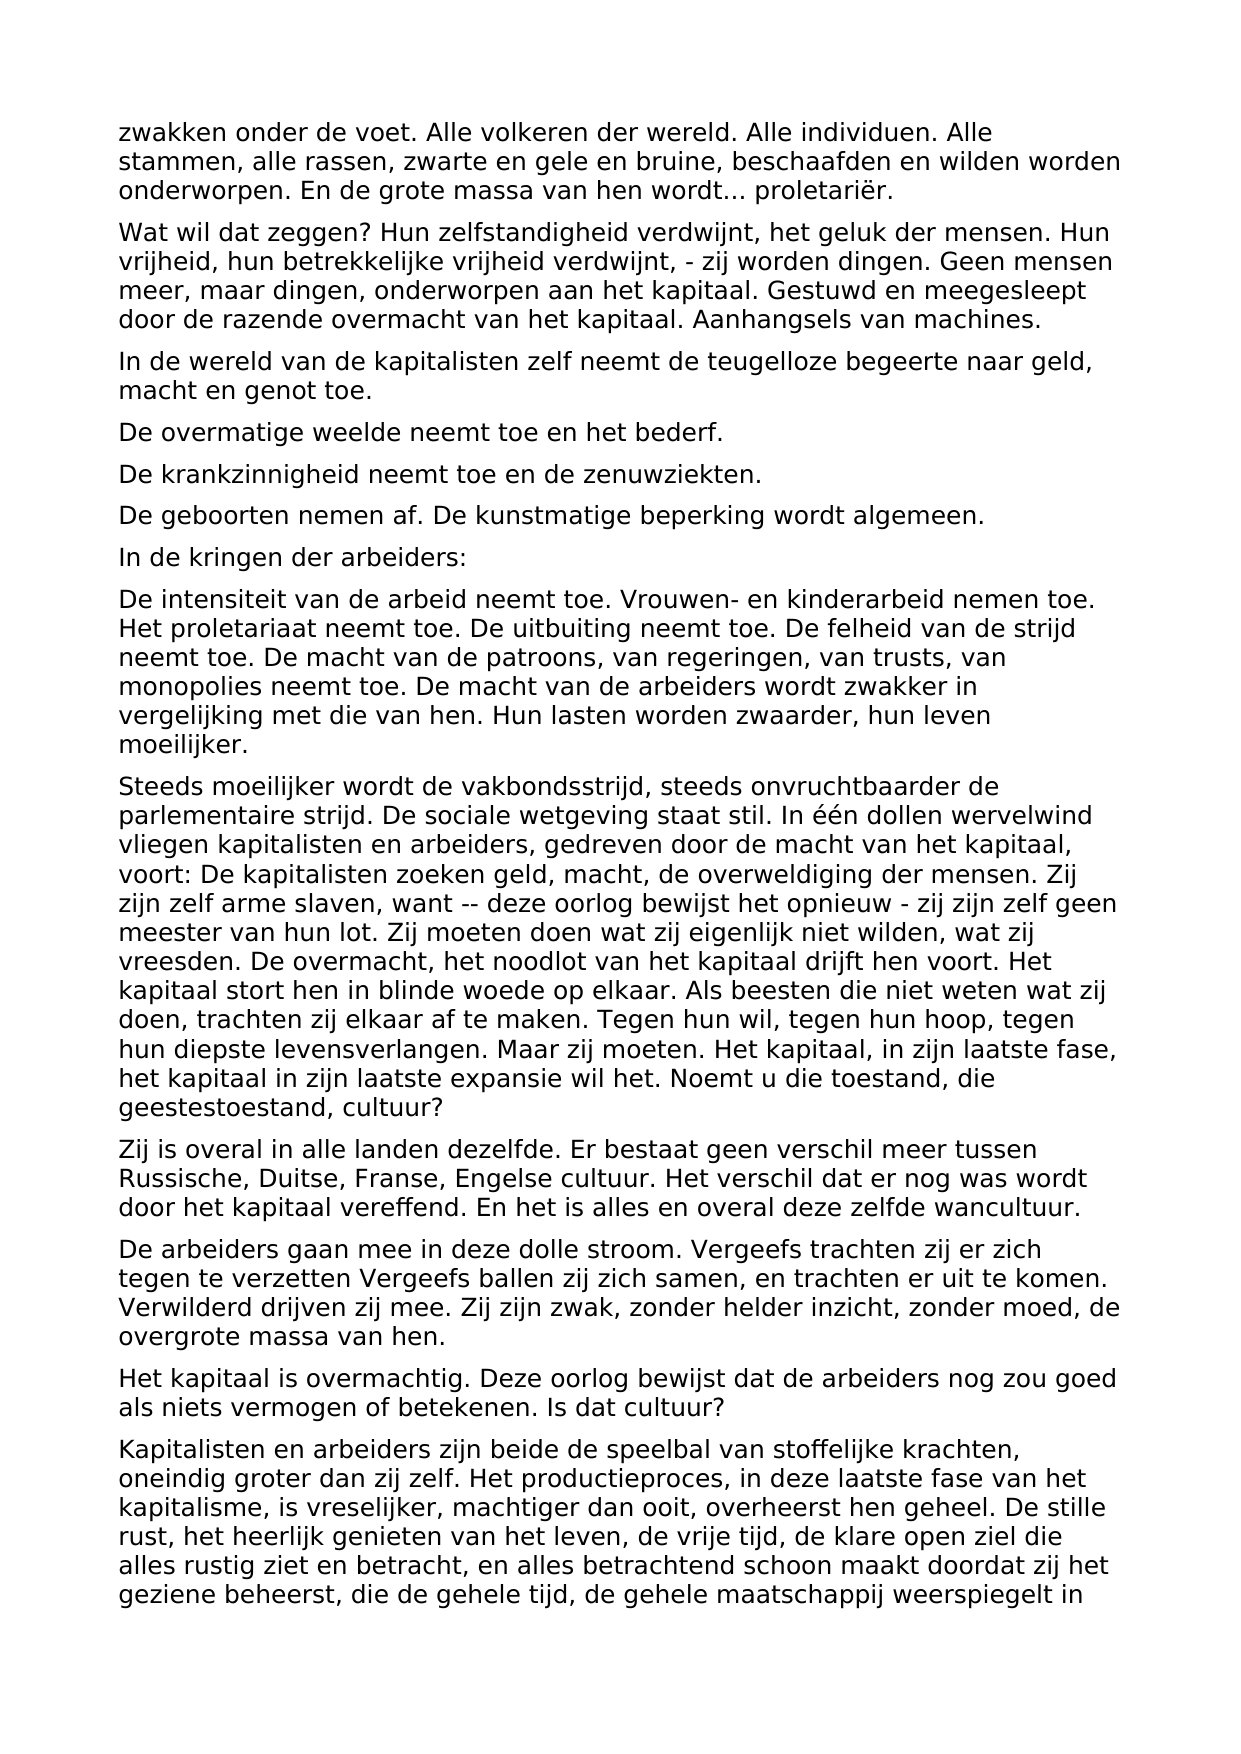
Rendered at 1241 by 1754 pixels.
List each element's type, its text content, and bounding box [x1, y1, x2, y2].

text Het kapitaal is overmachtig. Deze oorlog bewijst dat de arbeiders nog zou goed als niets vermogen of betekenen. Is dat cultuur? [118, 1364, 1122, 1422]
text De intensiteit van de arbeid neemt toe. Vrouwen- en kinderarbeid nemen toe. Het proletariaat neemt toe. De uitbuiting neemt toe. De felheid van de strijd neemt toe. De macht van de patroons, van regeringen, van trusts, van monopolies neemt toe. De macht van de arbeiders wordt zwakker in vergelijking met die van hen. Hun lasten worden zwaarder, hun leven moeilijker. [118, 585, 1122, 760]
text De arbeiders gaan mee in deze dolle stroom. Vergeefs trachten zij er zich tegen te verzetten Vergeefs ballen zij zich samen, en trachten er uit te komen. Verwilderd drijven zij mee. Zij zijn zwak, zonder helder inzicht, zonder moed, de overgrote massa van hen. [118, 1235, 1122, 1351]
text Kapitalisten en arbeiders zijn beide de speelbal van stoffelijke krachten, oneindig groter dan zij zelf. Het productieproces, in deze laatste fase van het kapitalisme, is vreselijker, machtiger dan ooit, overheerst hen geheel. De stille rust, het heerlijk genieten van het leven, de vrije tijd, de klare open ziel die alles rustig ziet en betracht, en alles betrachtend schoon maakt doordat zij het geziene beheerst, die de gehele tijd, de gehele maatschappij weerspiegelt in [118, 1435, 1122, 1610]
text De krankzinnigheid neemt toe en de zenuwziekten. [118, 460, 1122, 489]
text De geboorten nemen af. De kunstmatige beperking wordt algemeen. [118, 501, 1122, 531]
text Steeds moeilijker wordt de vakbondsstrijd, steeds onvruchtbaarder de parlementaire strijd. De sociale wetgeving staat stil. In één dollen wervelwind vliegen kapitalisten en arbeiders, gedreven door de macht van het kapitaal, voort: De kapitalisten zoeken geld, macht, de overweldiging der mensen. Zij zijn zelf arme slaven, want -- deze oorlog bewijst het opnieuw - zij zijn zelf geen meester van hun lot. Zij moeten doen wat zij eigenlijk niet wilden, wat zij vreesden. De overmacht, het noodlot van het kapitaal drijft hen voort. Het kapitaal stort hen in blinde woede op elkaar. Als beesten die niet weten wat zij doen, trachten zij elkaar af te maken. Tegen hun wil, tegen hun hoop, tegen hun diepste levensverlangen. Maar zij moeten. Het kapitaal, in zijn laatste fase, het kapitaal in zijn laatste expansie wil het. Noemt u die toestand, die geestestoestand, cultuur? [118, 772, 1122, 1122]
text De overmatige weelde neemt toe en het bederf. [118, 418, 1122, 447]
text zwakken onder de voet. Alle volkeren der wereld. Alle individuen. Alle stammen, alle rassen, zwarte en gele en bruine, beschaafden en wilden worden onderworpen. En de grote massa van hen wordt... proletariër. [118, 118, 1122, 206]
text In de kringen der arbeiders: [118, 543, 1122, 572]
text In de wereld van de kapitalisten zelf neemt de teugelloze begeerte naar geld, macht en genot toe. [118, 347, 1122, 406]
text Zij is overal in alle landen dezelfde. Er bestaat geen verschil meer tussen Russische, Duitse, Franse, Engelse cultuur. Het verschil dat er nog was wordt door het kapitaal vereffend. En het is alles en overal deze zelfde wancultuur. [118, 1135, 1122, 1222]
text Wat wil dat zeggen? Hun zelfstandigheid verdwijnt, het geluk der mensen. Hun vrijheid, hun betrekkelijke vrijheid verdwijnt, - zij worden dingen. Geen mensen meer, maar dingen, onderworpen aan het kapitaal. Gestuwd en meegesleept door de razende overmacht van het kapitaal. Aanhangsels van machines. [118, 218, 1122, 335]
